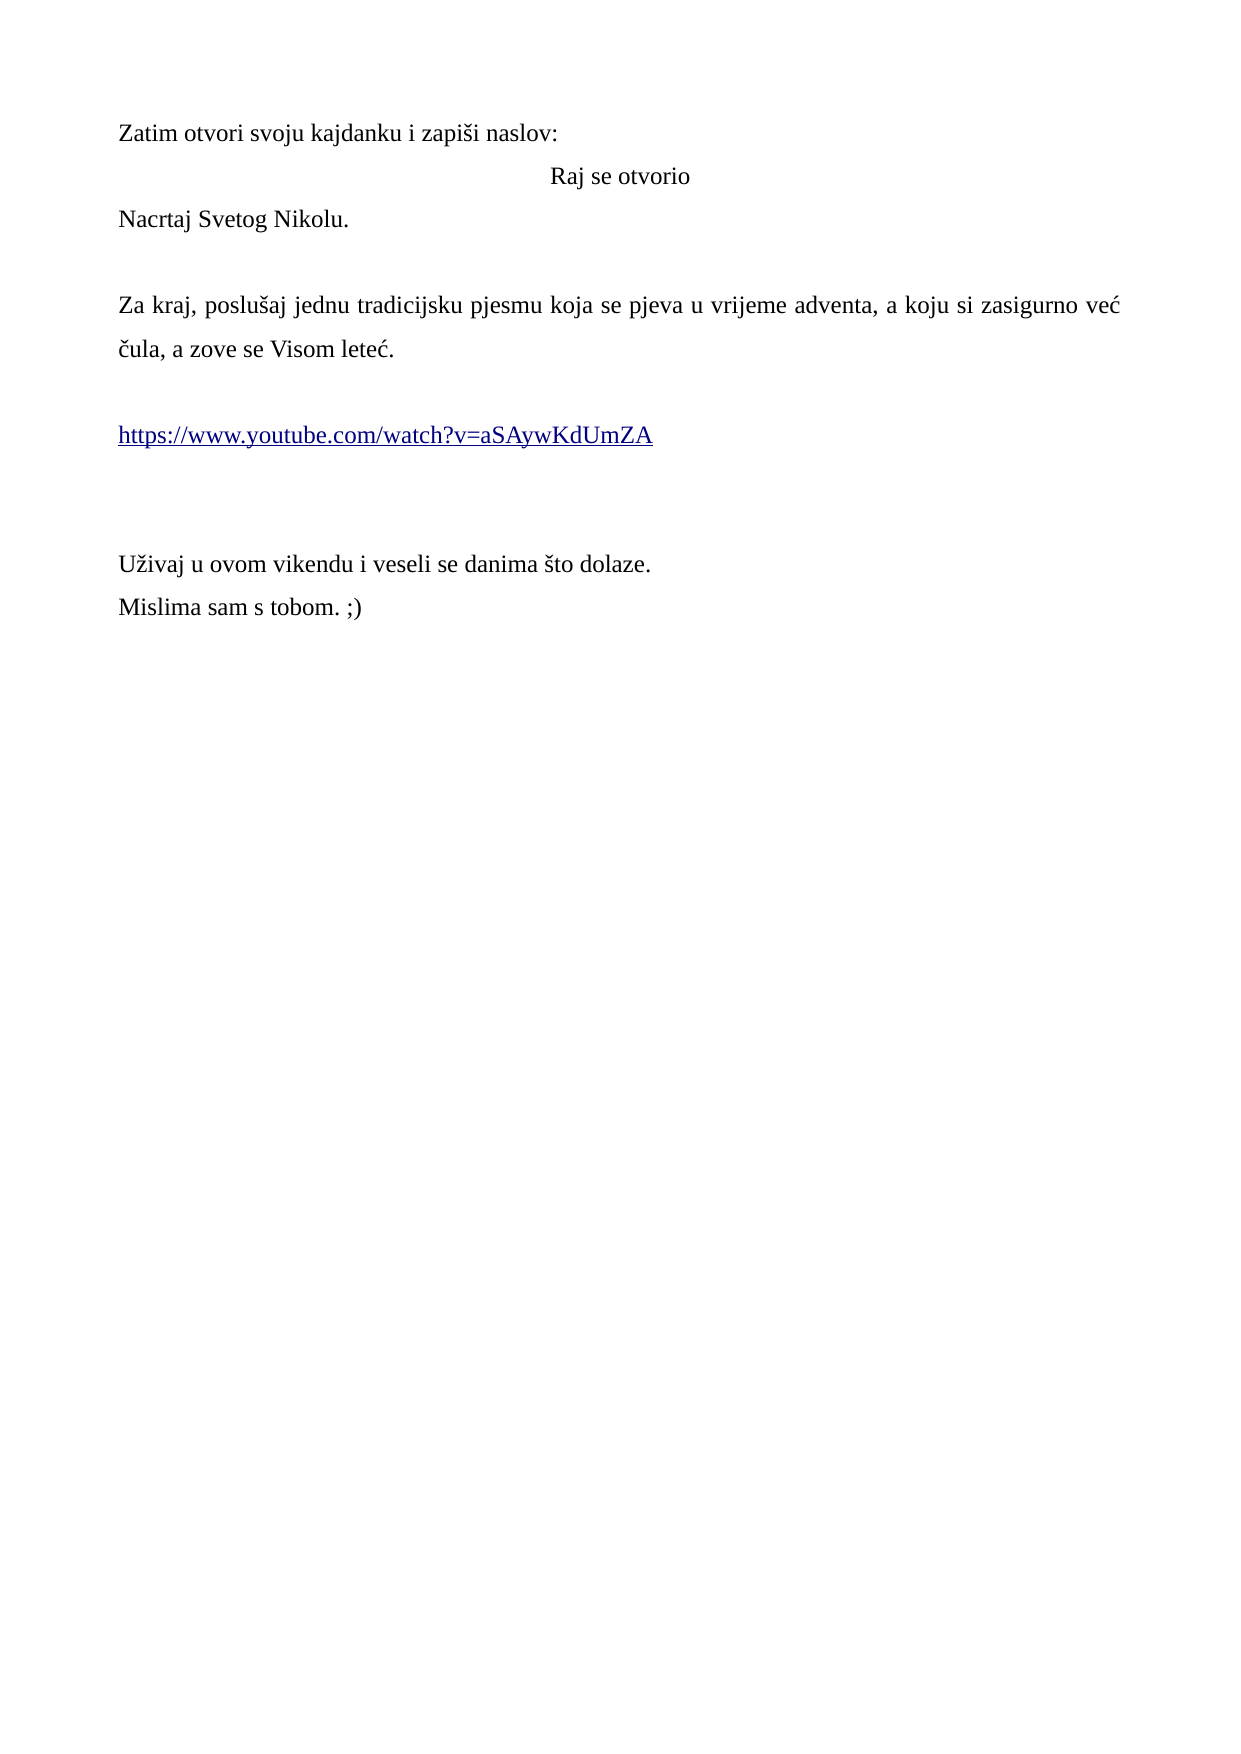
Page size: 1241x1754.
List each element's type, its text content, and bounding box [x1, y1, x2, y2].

text Za kraj, poslušaj jednu tradicijsku pjesmu koja se pjeva u vrijeme adventa, a koju si zasigurno već čula, a zove se Visom leteć. [118, 291, 1122, 362]
text Raj se otvorio [118, 161, 1122, 190]
text Mislima sam s tobom. ;) [118, 592, 1122, 621]
text Uživaj u ovom vikendu i veseli se danima što dolaze. [118, 549, 1122, 578]
text Zatim otvori svoju kajdanku i zapiši naslov: [118, 118, 1122, 147]
text https://www.youtube.com/watch?v=aSAywKdUmZA [118, 420, 1122, 449]
text Nacrtaj Svetog Nikolu. [118, 204, 1122, 233]
